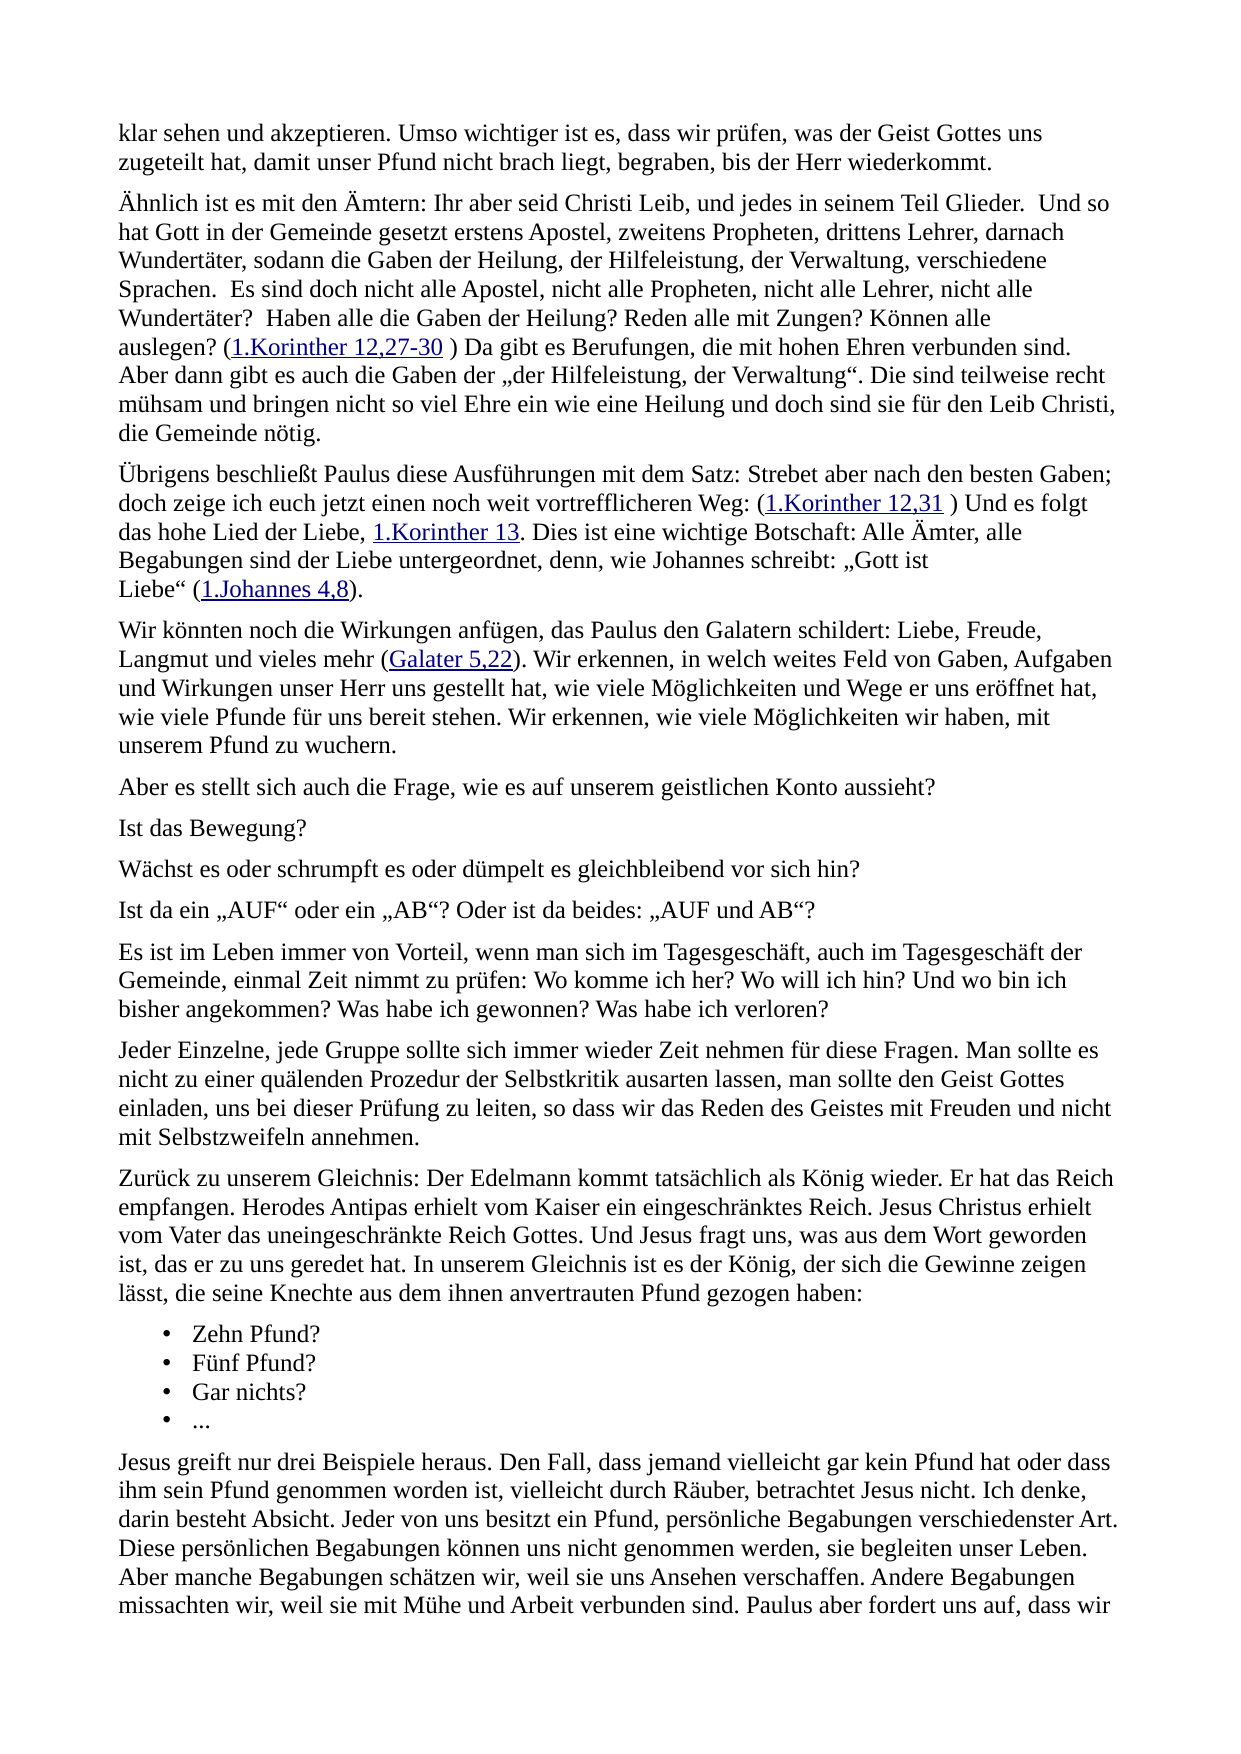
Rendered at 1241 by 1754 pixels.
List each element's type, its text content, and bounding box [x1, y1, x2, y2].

text Zurück zu unserem Gleichnis: Der Edelmann kommt tatsächlich als König wieder. Er hat das Reich empfangen. Herodes Antipas erhielt vom Kaiser ein eingeschränktes Reich. Jesus Christus erhielt vom Vater das uneingeschränkte Reich Gottes. Und Jesus fragt uns, was aus dem Wort geworden ist, das er zu uns geredet hat. In unserem Gleichnis ist es der König, der sich die Gewinne zeigen lässt, die seine Knechte aus dem ihnen anvertrauten Pfund gezogen haben: [118, 1163, 1122, 1307]
list ... [162, 1406, 1122, 1434]
text Aber es stellt sich auch die Frage, wie es auf unserem geistlichen Konto aussieht? [118, 772, 1122, 801]
text Ist da ein „AUF“ oder ein „AB“? Oder ist da beides: „AUF und AB“? [118, 896, 1122, 924]
text Ähnlich ist es mit den Ämtern: Ihr aber seid Christi Leib, und jedes in seinem Teil Glieder. Und so hat Gott in der Gemeinde gesetzt erstens Apostel, zweitens Propheten, drittens Lehrer, darnach Wundertäter, sodann die Gaben der Heilung, der Hilfeleistung, der Verwaltung, verschiedene Sprachen. Es sind doch nicht alle Apostel, nicht alle Propheten, nicht alle Lehrer, nicht alle Wundertäter? Haben alle die Gaben der Heilung? Reden alle mit Zungen? Können alle auslegen? (1.Korinther 12,27-30 ) Da gibt es Berufungen, die mit hohen Ehren verbunden sind. Aber dann gibt es auch die Gaben der „der Hilfeleistung, der Verwaltung“. Die sind teilweise recht mühsam und bringen nicht so viel Ehre ein wie eine Heilung und doch sind sie für den Leib Christi, die Gemeinde nötig. [118, 188, 1122, 447]
list Gar nichts? [162, 1377, 1122, 1406]
text Übrigens beschließt Paulus diese Ausführungen mit dem Satz: Strebet aber nach den besten Gaben; doch zeige ich euch jetzt einen noch weit vortrefflicheren Weg: (1.Korinther 12,31 ) Und es folgt das hohe Lied der Liebe, 1.Korinther 13. Dies ist eine wichtige Botschaft: Alle Ämter, alle Begabungen sind der Liebe untergeordnet, denn, wie Johannes schreibt: „Gott ist Liebe“ (1.Johannes 4,8). [118, 459, 1122, 603]
text Jeder Einzelne, jede Gruppe sollte sich immer wieder Zeit nehmen für diese Fragen. Man sollte es nicht zu einer quälenden Prozedur der Selbstkritik ausarten lassen, man sollte den Geist Gottes einladen, uns bei dieser Prüfung zu leiten, so dass wir das Reden des Geistes mit Freuden und nicht mit Selbstzweifeln annehmen. [118, 1036, 1122, 1151]
text Jesus greift nur drei Beispiele heraus. Den Fall, dass jemand vielleicht gar kein Pfund hat oder dass ihm sein Pfund genommen worden ist, vielleicht durch Räuber, betrachtet Jesus nicht. Ich denke, darin besteht Absicht. Jeder von uns besitzt ein Pfund, persönliche Begabungen verschiedenster Art. Diese persönlichen Begabungen können uns nicht genommen werden, sie begleiten unser Leben. Aber manche Begabungen schätzen wir, weil sie uns Ansehen verschaffen. Andere Begabungen missachten wir, weil sie mit Mühe und Arbeit verbunden sind. Paulus aber fordert uns auf, dass wir [118, 1447, 1122, 1619]
list Zehn Pfund? [162, 1319, 1122, 1348]
text Ist das Bewegung? [118, 813, 1122, 842]
text klar sehen und akzeptieren. Umso wichtiger ist es, dass wir prüfen, was der Geist Gottes uns zugeteilt hat, damit unser Pfund nicht brach liegt, begraben, bis der Herr wiederkommt. [118, 118, 1122, 176]
text Wächst es oder schrumpft es oder dümpelt es gleichbleibend vor sich hin? [118, 854, 1122, 883]
text Es ist im Leben immer von Vorteil, wenn man sich im Tagesgeschäft, auch im Tagesgeschäft der Gemeinde, einmal Zeit nimmt zu prüfen: Wo komme ich her? Wo will ich hin? Und wo bin ich bisher angekommen? Was habe ich gewonnen? Was habe ich verloren? [118, 937, 1122, 1023]
list Fünf Pfund? [162, 1348, 1122, 1377]
text Wir könnten noch die Wirkungen anfügen, das Paulus den Galatern schildert: Liebe, Freude, Langmut und vieles mehr (Galater 5,22). Wir erkennen, in welch weites Feld von Gaben, Aufgaben und Wirkungen unser Herr uns gestellt hat, wie viele Möglichkeiten und Wege er uns eröffnet hat, wie viele Pfunde für uns bereit stehen. Wir erkennen, wie viele Möglichkeiten wir haben, mit unserem Pfund zu wuchern. [118, 616, 1122, 759]
